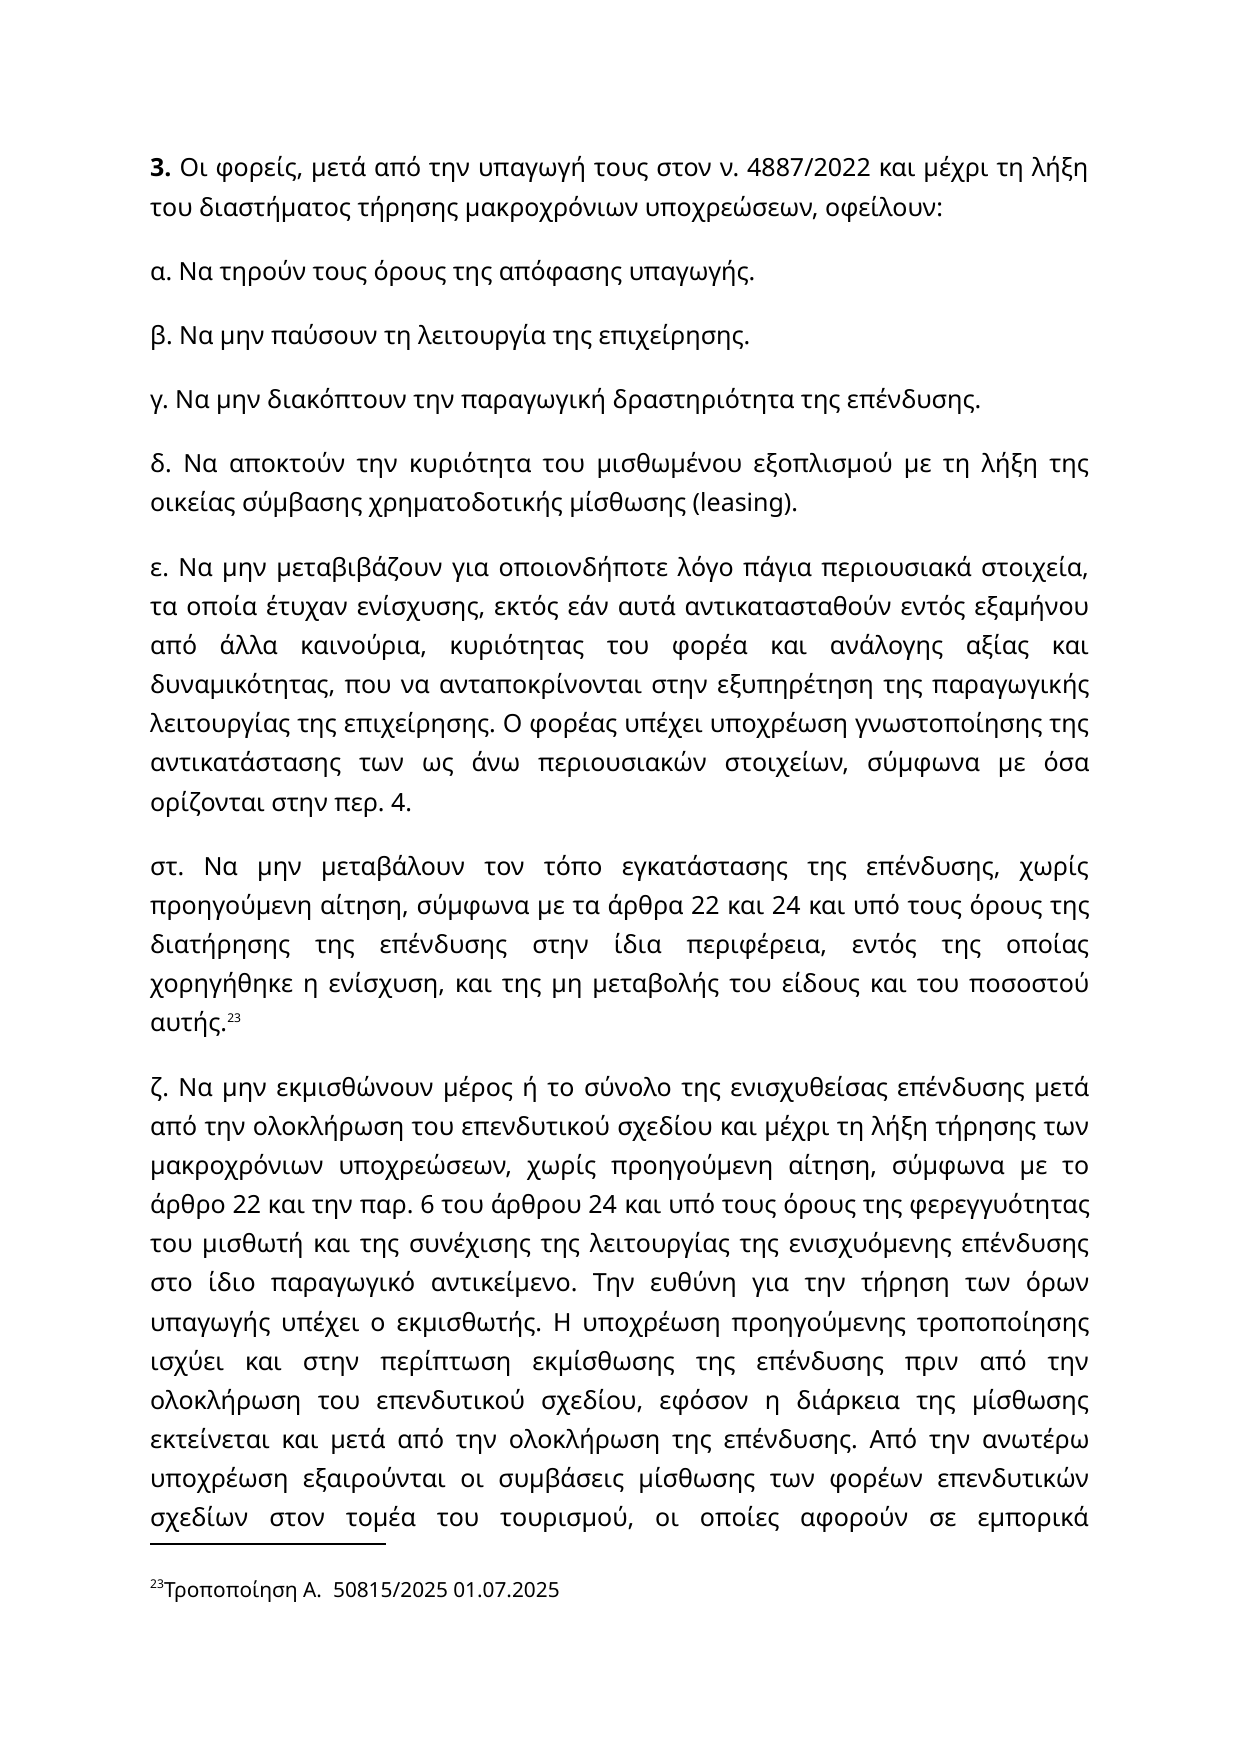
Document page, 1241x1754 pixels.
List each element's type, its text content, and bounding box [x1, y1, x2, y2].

text ζ. Να μην εκμισθώνουν μέρος ή το σύνολο της ενισχυθείσας επένδυσης μετά από την ολοκλήρωση του επενδυτικού σχεδίου και μέχρι τη λήξη τήρησης των μακροχρόνιων υποχρεώσεων, χωρίς προηγούμενη αίτηση, σύμφωνα με το άρθρο 22 και την παρ. 6 του άρθρου 24 και υπό τους όρους της φερεγγυότητας του μισθωτή και της συνέχισης της λειτουργίας της ενισχυόμενης επένδυσης στο ίδιο παραγωγικό αντικείμενο. Την ευθύνη για την τήρηση των όρων υπαγωγής υπέχει ο εκμισθωτής. Η υποχρέωση προηγούμενης τροποποίησης ισχύει και στην περίπτωση εκμίσθωσης της επένδυσης πριν από την ολοκλήρωση του επενδυτικού σχεδίου, εφόσον η διάρκεια της μίσθωσης εκτείνεται και μετά από την ολοκλήρωση της επένδυσης. Από την ανωτέρω υποχρέωση εξαιρούνται οι συμβάσεις μίσθωσης των φορέων επενδυτικών σχεδίων στον τομέα του τουρισμού, οι οποίες αφορούν σε εμπορικά [150, 1069, 1090, 1534]
text δ. Να αποκτούν την κυριότητα του μισθωμένου εξοπλισμού με τη λήξη της οικείας σύμβασης χρηματοδοτικής μίσθωσης (leasing). [150, 446, 1090, 519]
text β. Να μην παύσουν τη λειτουργία της επιχείρησης. [150, 317, 1090, 352]
text Τροποποίηση A. 50815/2025 01.07.2025 [150, 1576, 1090, 1604]
text 3. Οι φορείς, μετά από την υπαγωγή τους στον ν. 4887/2022 και μέχρι τη λήξη του διαστήματος τήρησης μακροχρόνιων υποχρεώσεων, οφείλουν: [150, 150, 1090, 223]
text στ. Να μην μεταβάλουν τον τόπο εγκατάστασης της επένδυσης, χωρίς προηγούμενη αίτηση, σύμφωνα με τα άρθρα 22 και 24 και υπό τους όρους της διατήρησης της επένδυσης στην ίδια περιφέρεια, εντός της οποίας χορηγήθηκε η ενίσχυση, και της μη μεταβολής του είδους και του ποσοστού αυτής. [150, 848, 1090, 1039]
text α. Να τηρούν τους όρους της απόφασης υπαγωγής. [150, 253, 1090, 287]
text γ. Να μην διακόπτουν την παραγωγική δραστηριότητα της επένδυσης. [150, 382, 1090, 416]
text ε. Να μην μεταβιβάζουν για οποιονδήποτε λόγο πάγια περιουσιακά στοιχεία, τα οποία έτυχαν ενίσχυσης, εκτός εάν αυτά αντικατασταθούν εντός εξαμήνου από άλλα καινούρια, κυριότητας του φορέα και ανάλογης αξίας και δυναμικότητας, που να ανταποκρίνονται στην εξυπηρέτηση της παραγωγικής λειτουργίας της επιχείρησης. Ο φορέας υπέχει υποχρέωση γνωστοποίησης της αντικατάστασης των ως άνω περιουσιακών στοιχείων, σύμφωνα με όσα ορίζονται στην περ. 4. [150, 549, 1090, 818]
